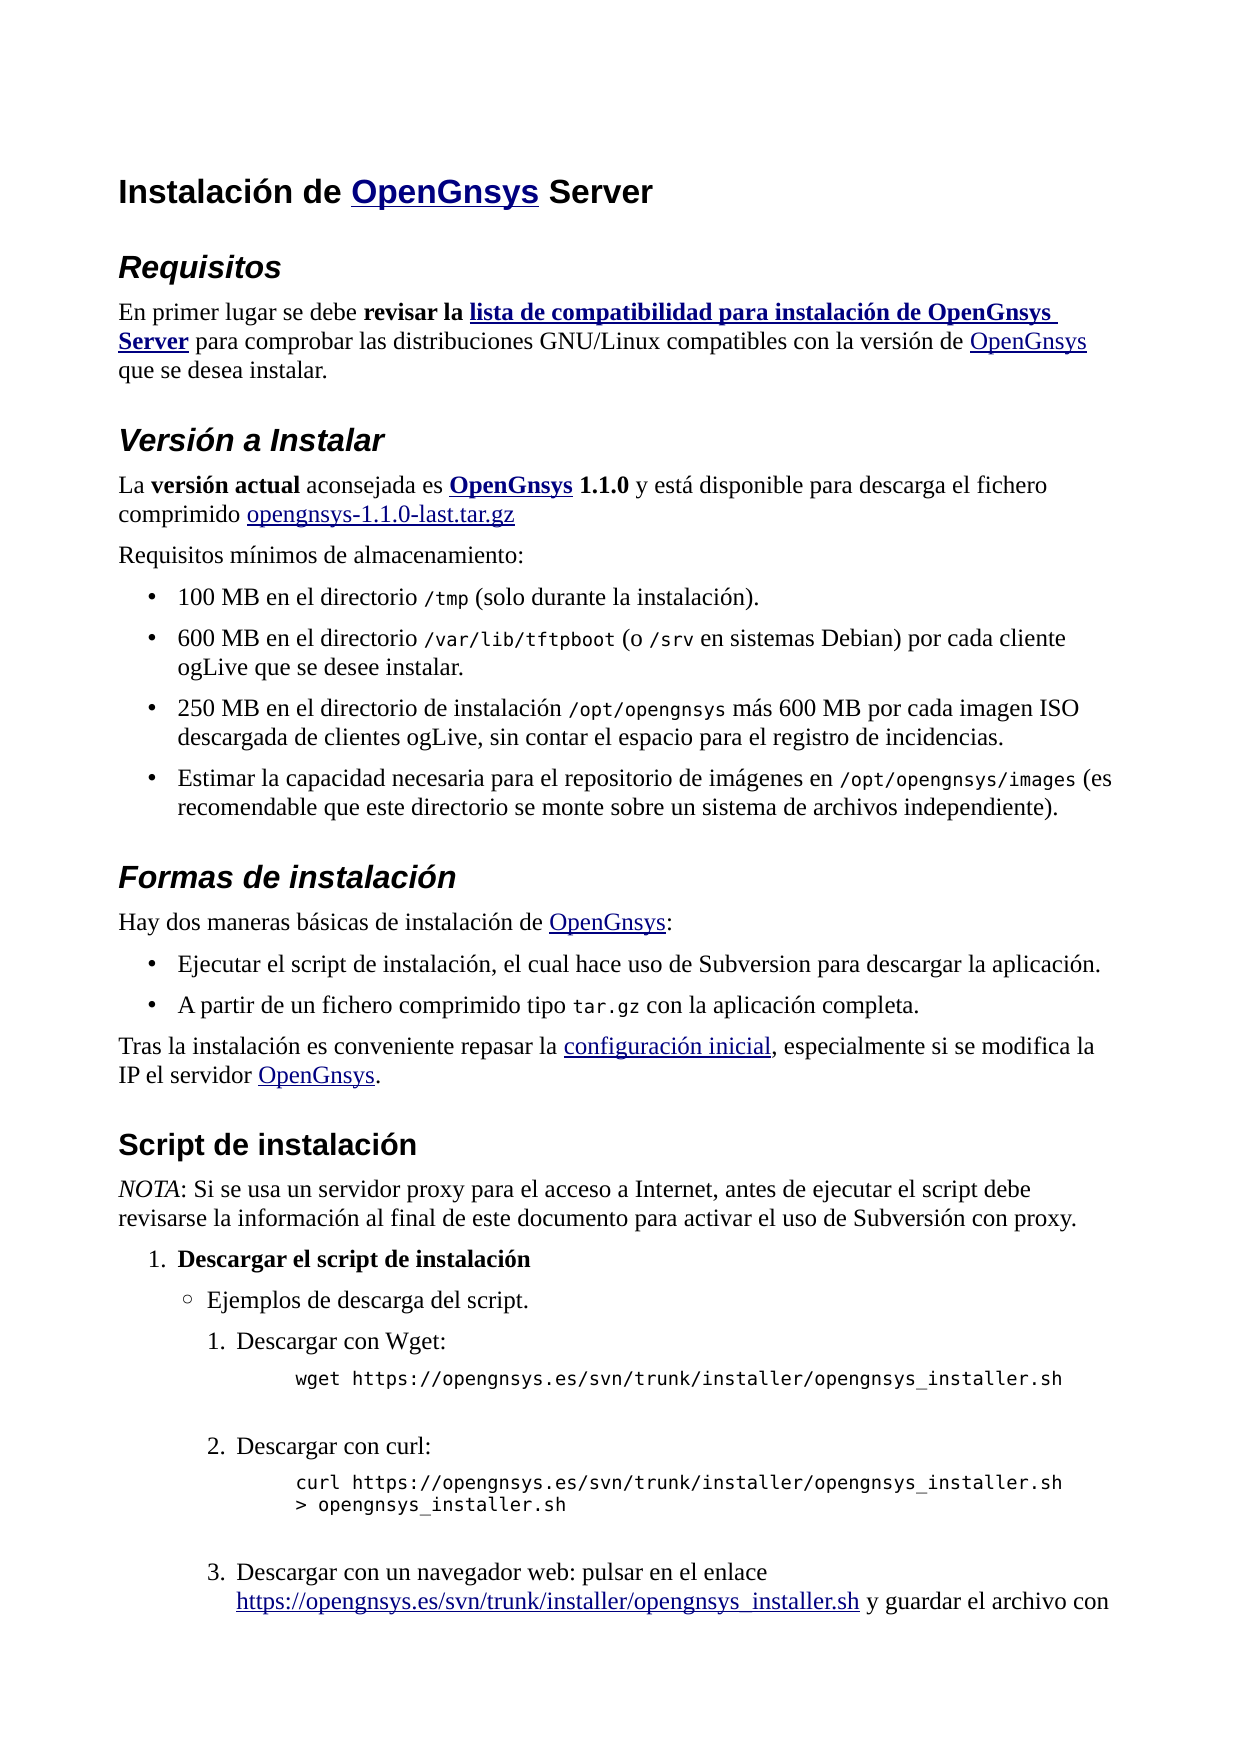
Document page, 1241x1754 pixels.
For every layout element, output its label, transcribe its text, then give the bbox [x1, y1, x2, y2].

list 600 MB en el directorio /var/lib/tftpboot (o /srv en sistemas Debian) por cada cliente ogLive que se desee instalar. [148, 623, 1122, 681]
list 100 MB en el directorio /tmp (solo durante la instalación). [148, 582, 1122, 611]
list Descargar el script de instalación [148, 1244, 1122, 1273]
subtitle Instalación de OpenGnsys Server [118, 172, 1122, 211]
list curl https://opengnsys.es/svn/trunk/installer/opengnsys_installer.sh > opengnsys_installer.sh [266, 1472, 1063, 1516]
list Descargar con Wget: [207, 1326, 1122, 1355]
text Hay dos maneras básicas de instalación de OpenGnsys: [118, 907, 1122, 936]
text NOTA: Si se usa un servidor proxy para el acceso a Internet, antes de ejecutar el script debe revisarse la información al final de este documento para activar el uso de Subversión con proxy. [118, 1174, 1122, 1231]
list A partir de un fichero comprimido tipo tar.gz con la aplicación completa. [148, 990, 1122, 1019]
subtitle Script de instalación [118, 1126, 1122, 1161]
list Descargar con un navegador web: pulsar en el enlace https://opengnsys.es/svn/trunk/installer/opengnsys_installer.sh y guardar el archivo con [207, 1557, 1122, 1614]
list Estimar la capacidad necesaria para el repositorio de imágenes en /opt/opengnsys/images (es recomendable que este directorio se monte sobre un sistema de archivos independiente). [148, 763, 1122, 821]
subtitle Versión a Instalar [118, 421, 1122, 458]
text Requisitos mínimos de almacenamiento: [118, 541, 1122, 569]
subtitle Formas de instalación [118, 858, 1122, 895]
list wget https://opengnsys.es/svn/trunk/installer/opengnsys_installer.sh [266, 1368, 1063, 1389]
list Ejemplos de descarga del script. [177, 1285, 1122, 1314]
subtitle Requisitos [118, 248, 1122, 285]
text En primer lugar se debe revisar la lista de compatibilidad para instalación de OpenGnsys Server para comprobar las distribuciones GNU/Linux compatibles con la versión de OpenGnsys que se desea instalar. [118, 297, 1122, 384]
list Descargar con curl: [207, 1431, 1122, 1459]
text Tras la instalación es conveniente repasar la configuración inicial, especialmente si se modifica la IP el servidor OpenGnsys. [118, 1031, 1122, 1089]
list 250 MB en el directorio de instalación /opt/opengnsys más 600 MB por cada imagen ISO descargada de clientes ogLive, sin contar el espacio para el registro de incidencias. [148, 693, 1122, 751]
list Ejecutar el script de instalación, el cual hace uso de Subversion para descargar la aplicación. [148, 949, 1122, 977]
text La versión actual aconsejada es OpenGnsys 1.1.0 y está disponible para descarga el fichero comprimido opengnsys-1.1.0-last.tar.gz [118, 471, 1122, 528]
